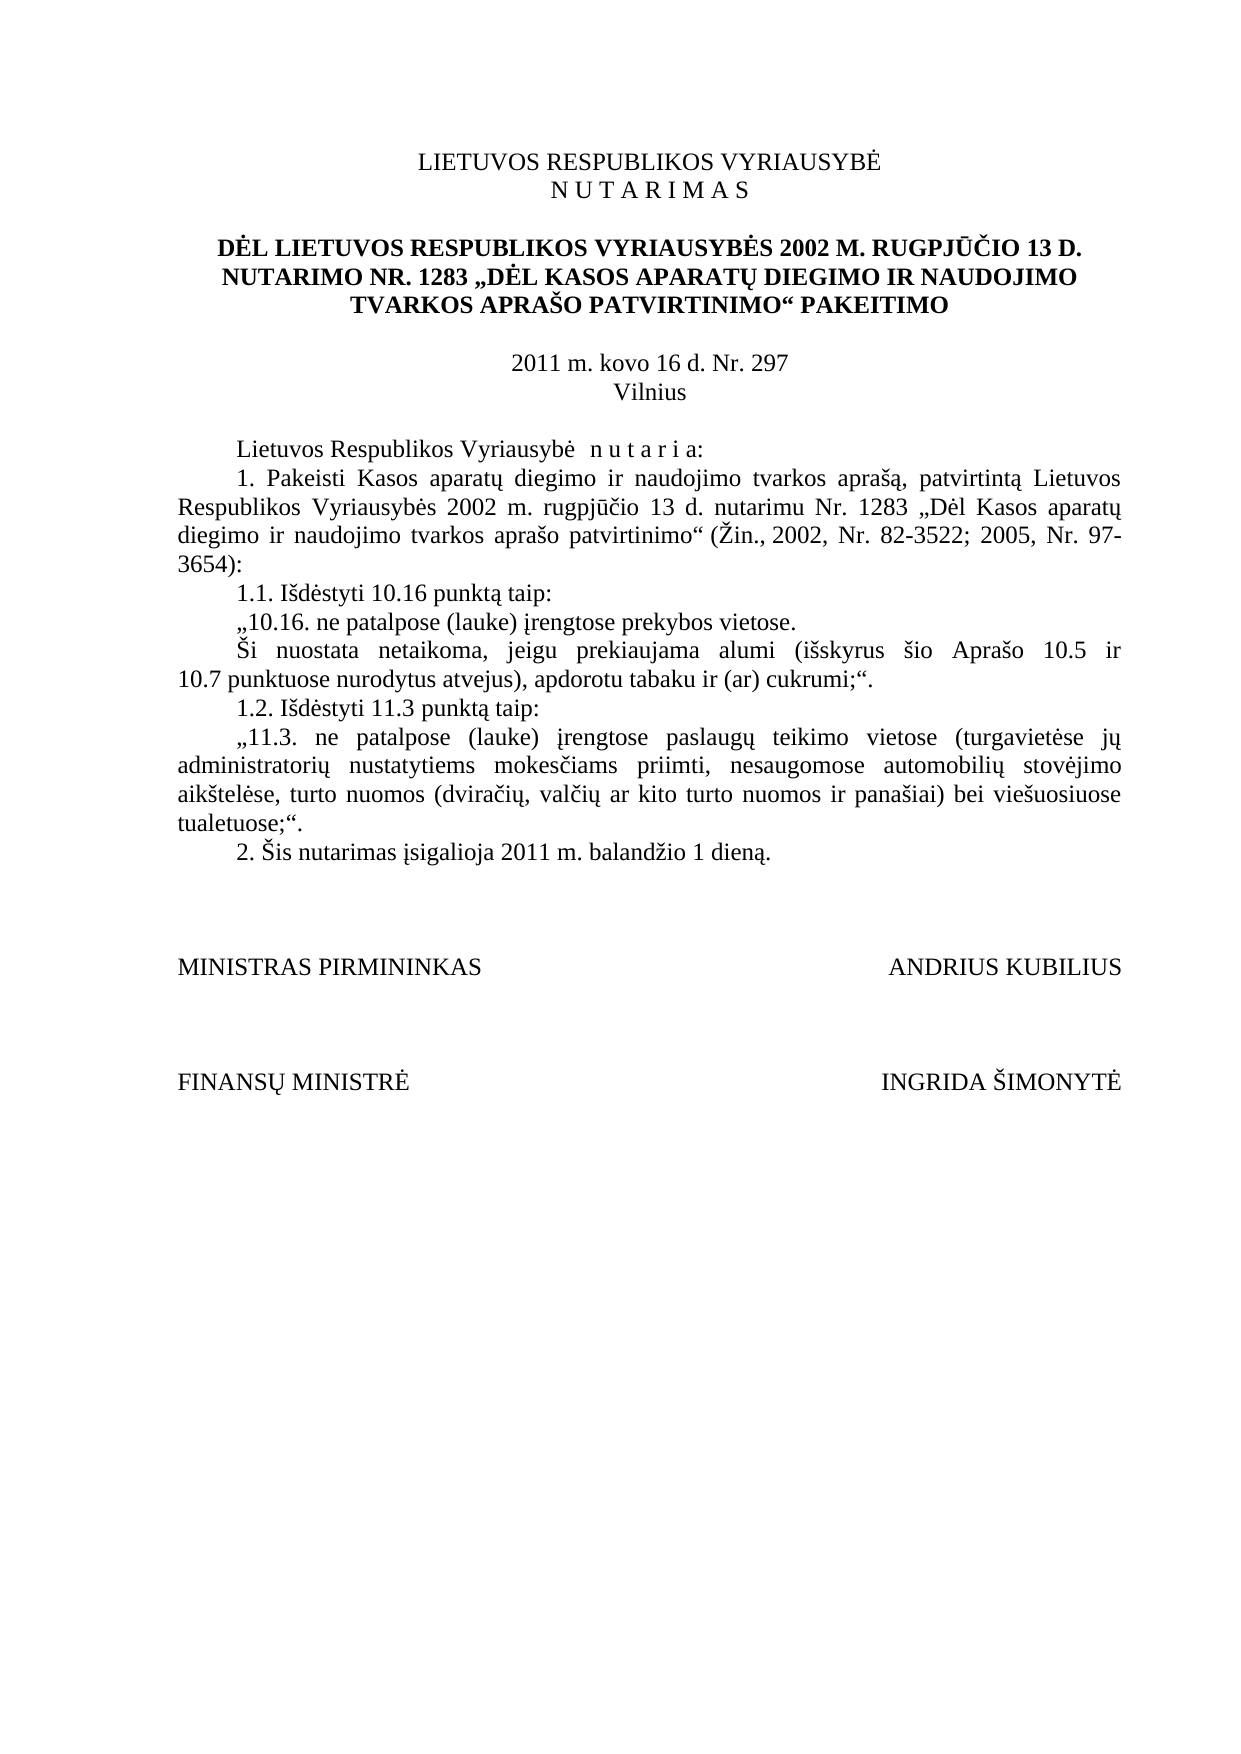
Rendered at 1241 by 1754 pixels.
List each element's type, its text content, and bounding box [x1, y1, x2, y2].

text „10.16. ne patalpose (lauke) įrengtose prekybos vietose. [177, 607, 1122, 636]
text 1. Pakeisti Kasos aparatų diegimo ir naudojimo tvarkos aprašą, patvirtintą Lietuvos Respublikos Vyriausybės 2002 m. rugpjūčio 13 d. nutarimu Nr. 1283 „Dėl Kasos aparatų diegimo ir naudojimo tvarkos aprašo patvirtinimo“ (Žin., 2002, Nr. 82-3522; 2005, Nr. 97-3654): [177, 463, 1122, 578]
text 1.1. Išdėstyti 10.16 punktą taip: [177, 578, 1122, 607]
text 1.2. Išdėstyti 11.3 punktą taip: [177, 693, 1122, 722]
text 2011 m. kovo 16 d. Nr. 297 [177, 348, 1122, 377]
text NUTARIMAS [177, 176, 1122, 204]
text Vilnius [177, 377, 1122, 406]
text FINANSŲ MINISTRĖ INGRIDA ŠIMONYTĖ [177, 1067, 1122, 1096]
text „11.3. ne patalpose (lauke) įrengtose paslaugų teikimo vietose (turgavietėse jų administratorių nustatytiems mokesčiams priimti, nesaugomose automobilių stovėjimo aikštelėse, turto nuomos (dviračių, valčių ar kito turto nuomos ir panašiai) bei viešuosiuose tualetuose;“. [177, 722, 1122, 837]
text Ši nuostata netaikoma, jeigu prekiaujama alumi (išskyrus šio Aprašo 10.5 ir 10.7 punktuose nurodytus atvejus), apdorotu tabaku ir (ar) cukrumi;“. [177, 636, 1122, 693]
text DĖL LIETUVOS RESPUBLIKOS VYRIAUSYBĖs 2002 m. rugpjūčio 13 d. nutarimo Nr. 1283 „Dėl kasos aparatų diegimo ir naudojimo tvarkos aprašo patvirtinimo“ pakeitimo [177, 233, 1122, 319]
text Lietuvos Respublikos Vyriausybė [177, 147, 1122, 176]
text MINISTRAS PIRMININKAS ANDRIUS KUBILIUS [177, 952, 1122, 981]
text 2. Šis nutarimas įsigalioja 2011 m. balandžio 1 dieną. [177, 837, 1122, 866]
text Lietuvos Respublikos Vyriausybė nutaria: [177, 434, 1122, 463]
